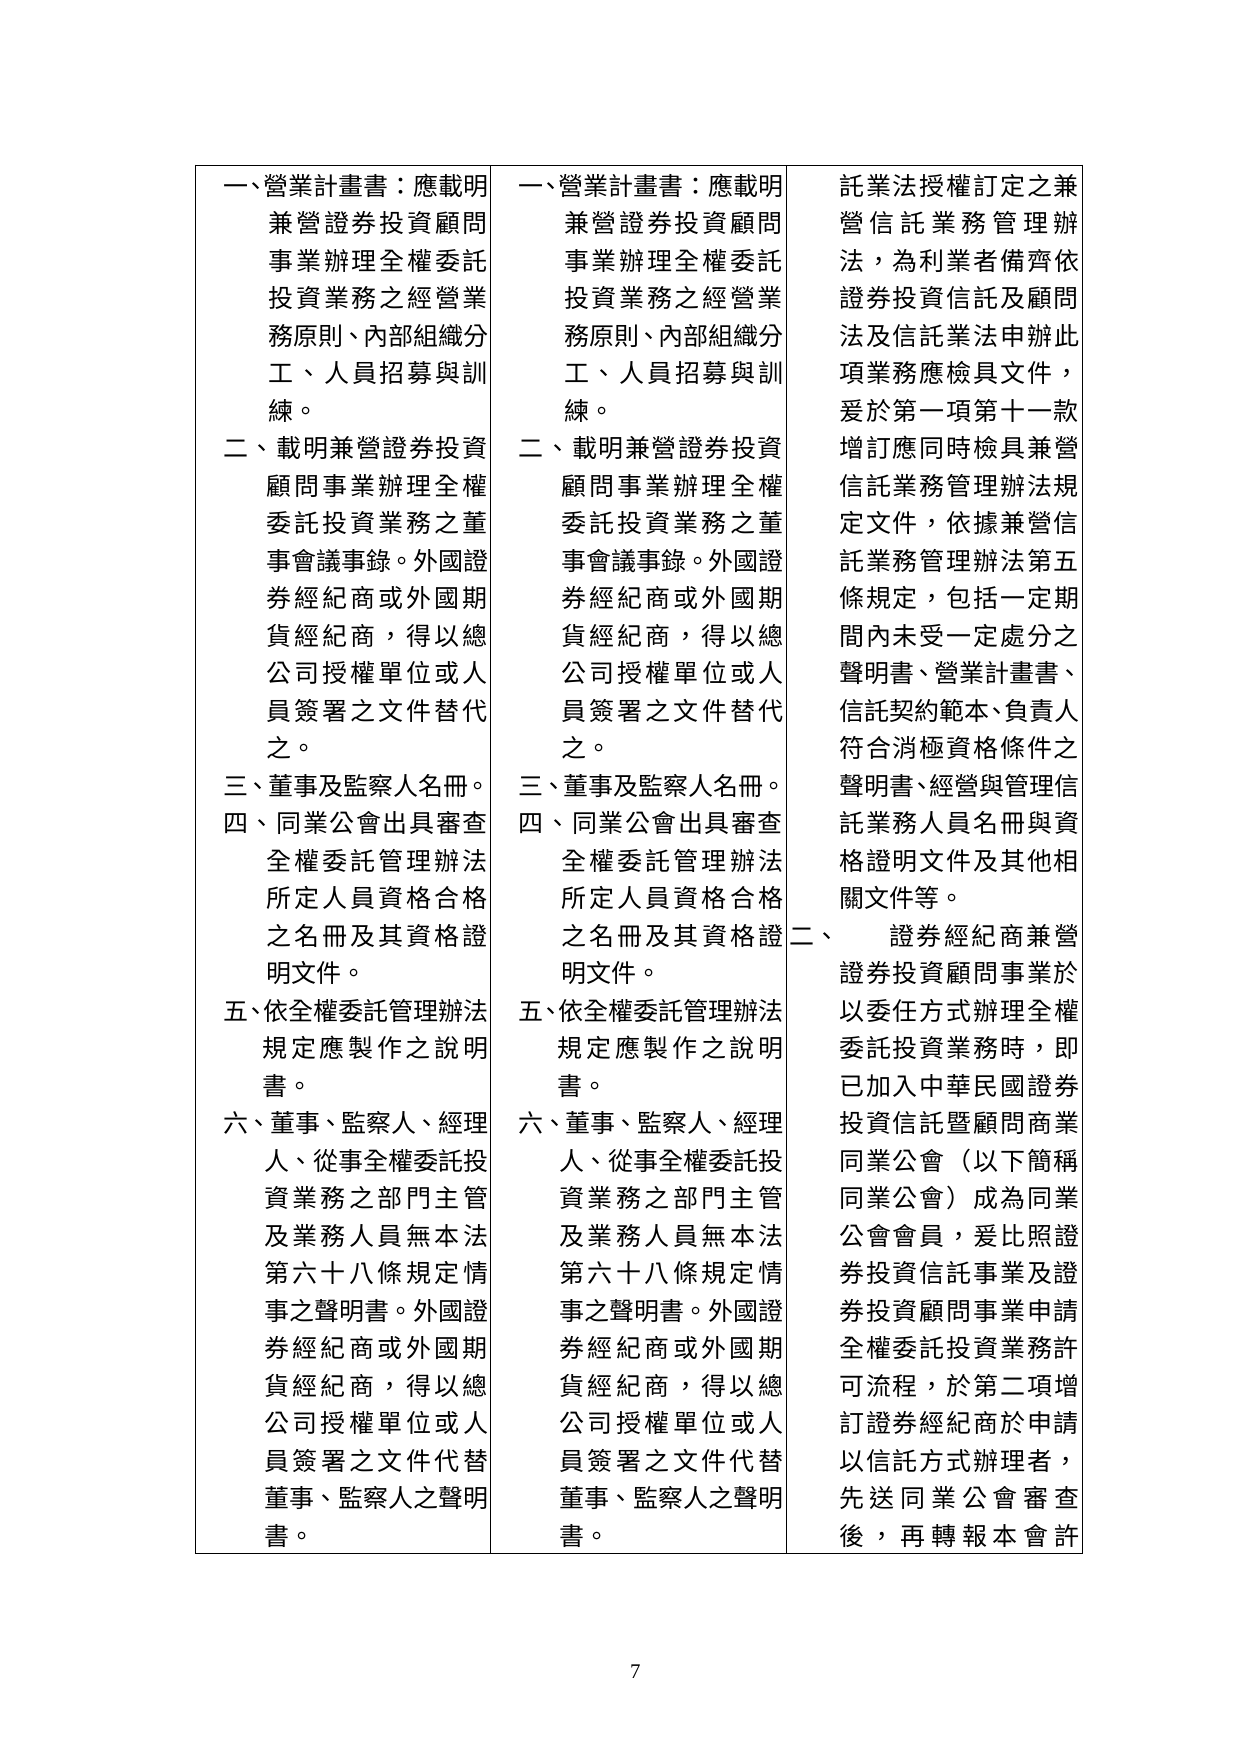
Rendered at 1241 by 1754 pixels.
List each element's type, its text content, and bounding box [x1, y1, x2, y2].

table_cell 一、營業計畫書：應載明兼營證券投資顧問事業辦理全權委託投資業務之經營業務原則、內部組織分工、人員招募與訓練。 二、載明兼營證券投資顧問事業辦理全權委託投資業務之董事會議事錄。外國證券經紀商或外國期貨經紀商，得以總公司授權單位或人員簽署之文件替代之。 三、董事及監察人名冊。 四、同業公會出具審查全權委託管理辦法所定人員資格合格之名冊及其資格證明文件。 五、依全權委託管理辦法規定應製作之說明書。 六、董事、監察人、經理人、從事全權委託投資業務之部門主管及業務人員無本法第六十八條規定情事之聲明書。外國證券經紀商或外國期貨經紀商，得以總公司授權單位或人員簽署之文件代替董事、監察人之聲明書。 [196, 166, 490, 1553]
table_cell 一、營業計畫書：應載明兼營證券投資顧問事業辦理全權委託投資業務之經營業務原則、內部組織分工、人員招募與訓練。 二、載明兼營證券投資顧問事業辦理全權委託投資業務之董事會議事錄。外國證券經紀商或外國期貨經紀商，得以總公司授權單位或人員簽署之文件替代之。 三、董事及監察人名冊。 四、同業公會出具審查全權委託管理辦法所定人員資格合格之名冊及其資格證明文件。 五、依全權委託管理辦法規定應製作之說明書。 六、董事、監察人、經理人、從事全權委託投資業務之部門主管及業務人員無本法第六十八條規定情事之聲明書。外國證券經紀商或外國期貨經紀商，得以總公司授權單位或人員簽署之文件代替董事、監察人之聲明書。 [491, 166, 786, 1553]
table_cell 證券經紀商申請兼營證券投資顧問事業以信託方式辦理全權委託投資業務，應申請兼營信託業務許可。兼營信託業務應檢具之文件係規範於信託業法授權訂定之兼營信託業務管理辦法，為利業者備齊依證券投資信託及顧問法及信託業法申辦此項業務應檢具文件，爰於第一項第十一款增訂應同時檢具兼營信託業務管理辦法規定文件，依據兼營信託業務管理辦法第五條規定，包括一定期間內未受一定處分之聲明書、營業計畫書、信託契約範本、負責人符合消極資格條件之聲明書、經營與管理信託業務人員名冊與資格證明文件及其他相關文件等。 證券經紀商兼營證券投資顧問事業於以委任方式辦理全權委託投資業務時，即已加入中華民國證券投資信託暨顧問商業同業公會（以下簡稱同業公會）成為同業公會會員，爰比照證券投資信託事業及證券投資顧問事業申請全權委託投資業務許可流程，於第二項增訂證券經紀商於申請以信託方式辦理者，先送同業公會審查後，再轉報本會許可，其後項次順移。 第三項酌作文字調整。 證券經紀商或期貨經紀商之分支機構辦理全權委託投資業務之範圍為推廣及招攬，不得涉及核心業務，爰於第五項明確定義分支機構辦理全權委託投資業務範圍，條文文字酌作修正。 [787, 166, 1082, 1553]
